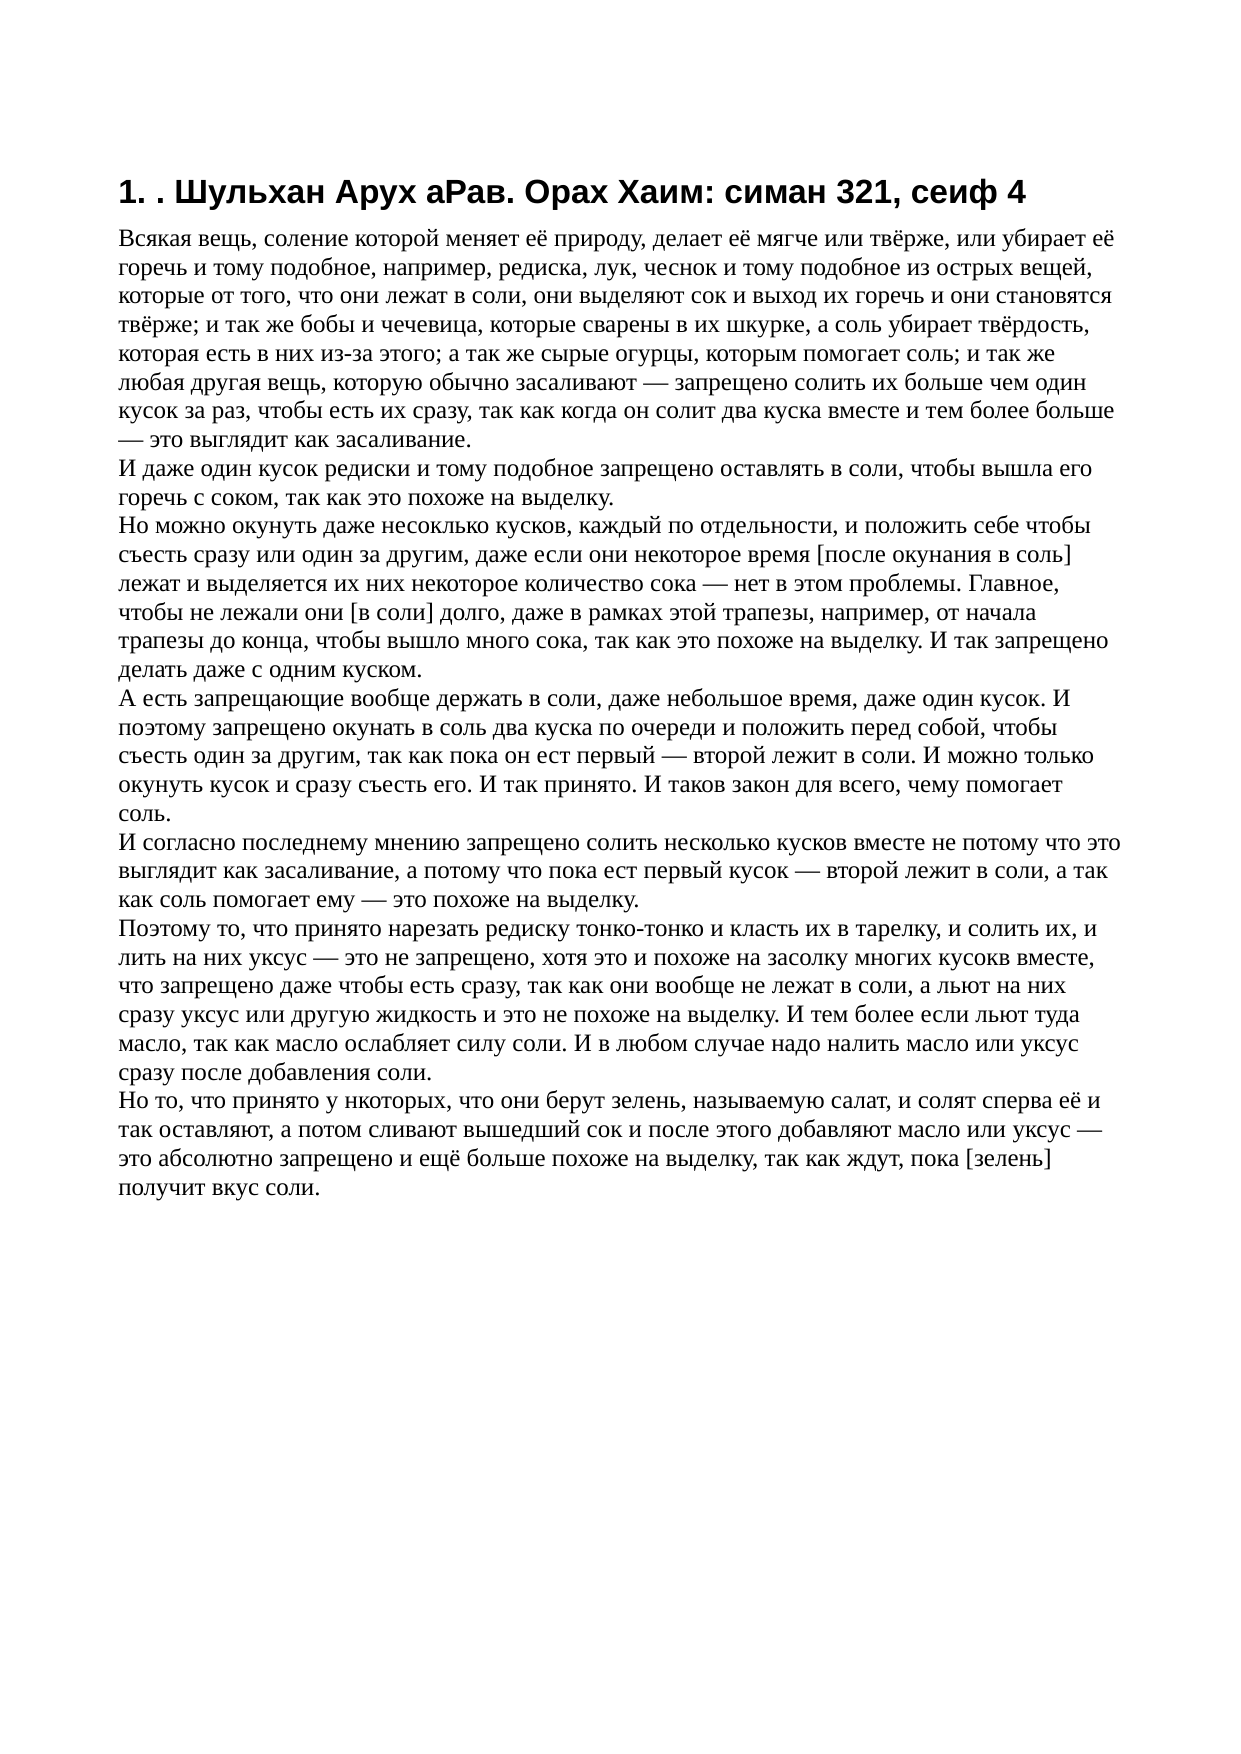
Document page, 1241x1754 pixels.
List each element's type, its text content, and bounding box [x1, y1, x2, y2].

text Но то, что принято у нкоторых, что они берут зелень, называемую салат, и солят сперва её и так оставляют, а потом сливают вышедший сок и после этого добавляют масло или уксус — это абсолютно запрещено и ещё больше похоже на выделку, так как ждут, пока [зелень] получит вкус соли. [118, 1038, 1122, 1153]
text А есть запрещающие вообще держать в соли, даже небольшое время, даже один кусок. И поэтому запрещено окунать в соль два куска по очереди и положить перед собой, чтобы съесть один за другим, так как пока он ест первый — второй лежит в соли. И можно только окунуть кусок и сразу съесть его. И так принято. И таков закон для всего, чему помогает соль. [118, 636, 1122, 779]
text Но можно окунуть даже несоклько кусков, каждый по отдельности, и положить себе чтобы съесть сразу или один за другим, даже если они некоторое время [после окунания в соль] лежат и выделяется их них некоторое количество сока — нет в этом проблемы. Главное, чтобы не лежали они [в соли] долго, даже в рамках этой трапезы, например, от начала трапезы до конца, чтобы вышло много сока, так как это похоже на выделку. И так запрещено делать даже с одним куском. [118, 463, 1122, 636]
text И даже один кусок редиски и тому подобное запрещено оставлять в соли, чтобы вышла его горечь с соком, так как это похоже на выделку. [118, 406, 1122, 463]
text Всякая вещь, соление которой меняет её природу, делает её мягче или твёрже, или убирает её горечь и тому подобное, например, редиска, лук, чеснок и тому подобное из острых вещей, которые от того, что они лежат в соли, они выделяют сок и выход их горечь и они становятся твёрже; и так же бобы и чечевица, которые сварены в их шкурке, а соль убирает твёрдость, которая есть в них из-за этого; а так же сырые огурцы, которым помогает соль; и так же любая другая вещь, которую обычно засаливают — запрещено солить их больше чем один кусок за раз, чтобы есть их сразу, так как когда он солит два куска вместе и тем более больше — это выглядит как засаливание. [118, 176, 1122, 406]
text И согласно последнему мнению запрещено солить несколько кусков вместе не потому что это выглядит как засаливание, а потому что пока ест первый кусок — второй лежит в соли, а так как соль помогает ему — это похоже на выделку. [118, 779, 1122, 866]
text Поэтому то, что принято нарезать редиску тонко-тонко и класть их в тарелку, и солить их, и лить на них уксус — это не запрещено, хотя это и похоже на засолку многих кусокв вместе, что запрещено даже чтобы есть сразу, так как они вообще не лежат в соли, а льют на них сразу уксус или другую жидкость и это не похоже на выделку. И тем более если льют туда масло, так как масло ослабляет силу соли. И в любом случае надо налить масло или уксус сразу после добавления соли. [118, 866, 1122, 1038]
subtitle . Шульхан Арух аРав. Орах Хаим: симан 321, сеиф 4 [118, 147, 1122, 176]
